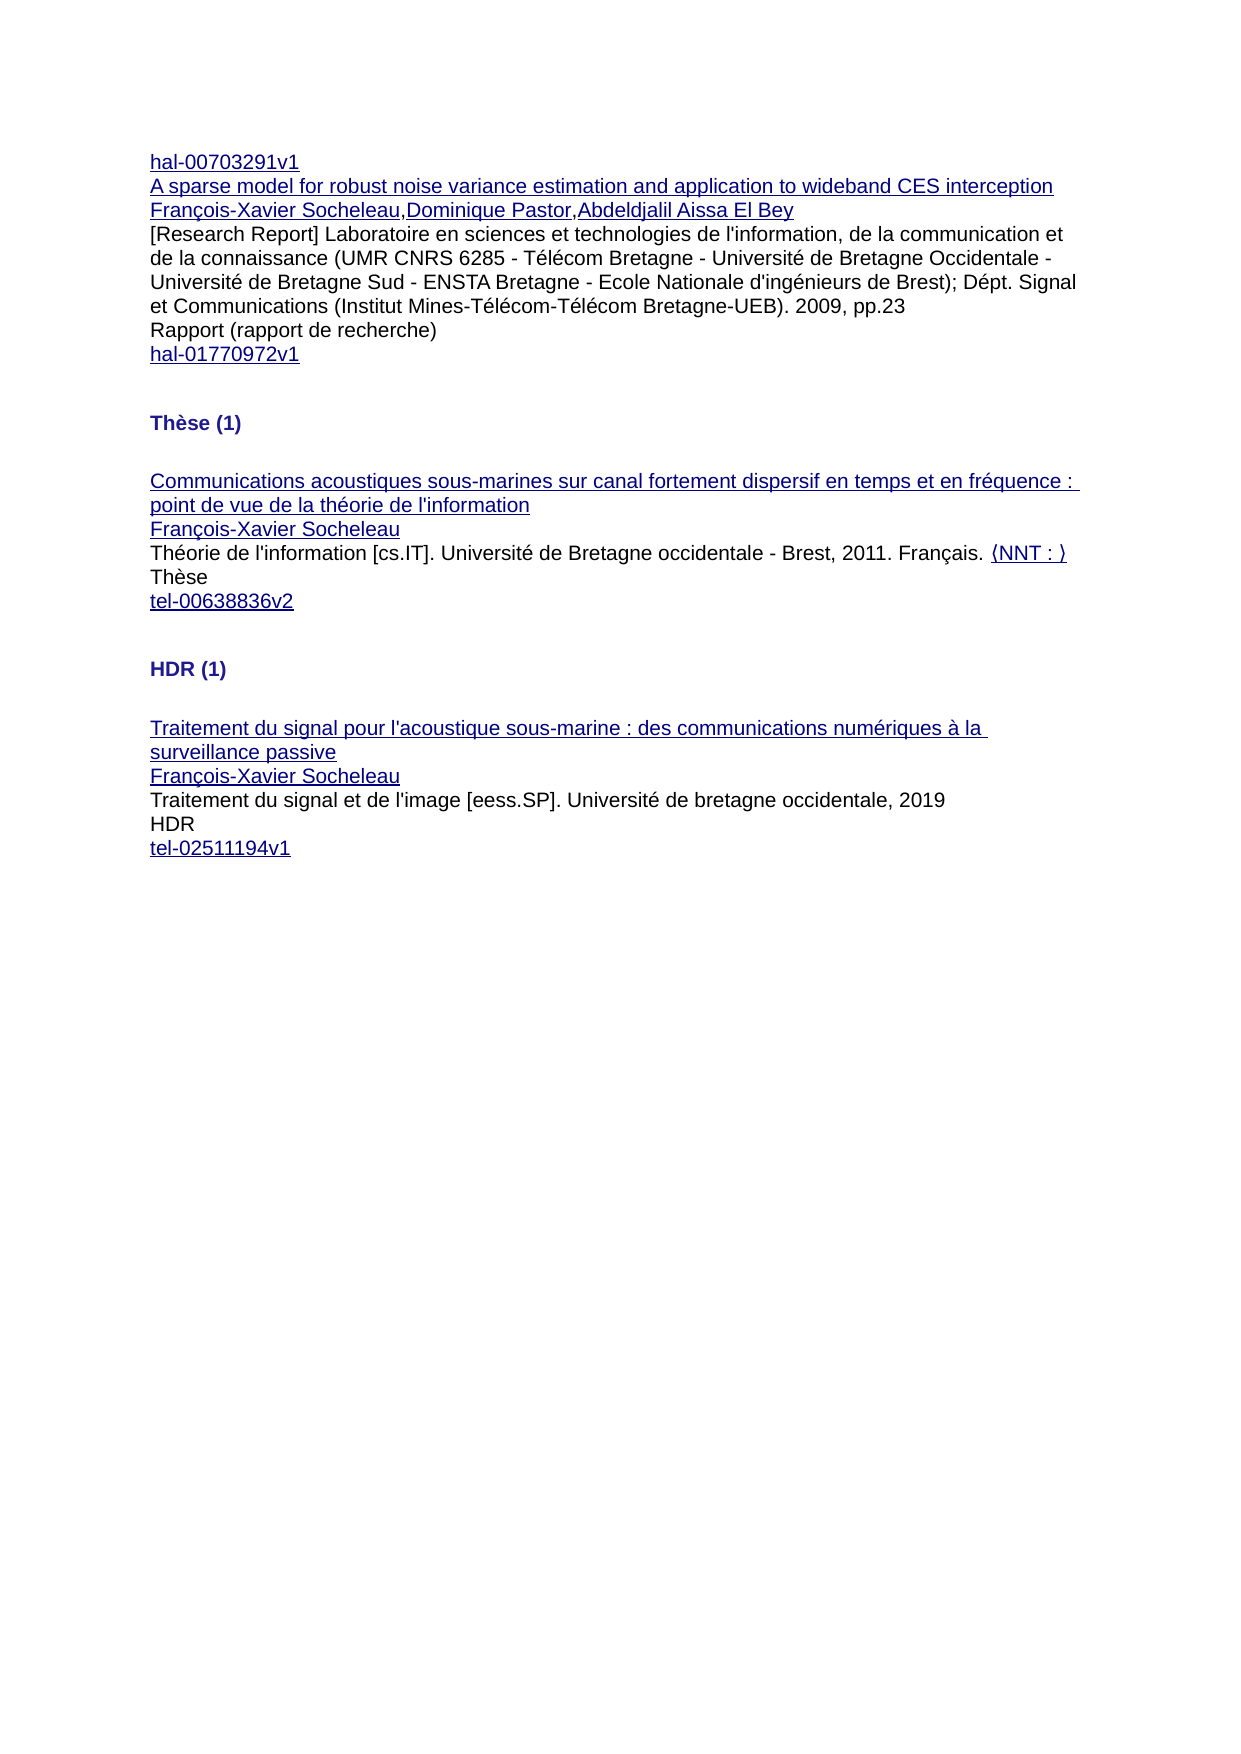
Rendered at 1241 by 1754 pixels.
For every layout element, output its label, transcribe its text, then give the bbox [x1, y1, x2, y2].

table_header Communications acoustiques sous-marines sur canal fortement dispersif en temps et en fréquence : point de vue de la théorie de l'information François-Xavier Socheleau Théorie de l'information [cs.IT]. Université de Bretagne occidentale - Brest, 2011. Français. ⟨NNT : ⟩ Thèse tel-00638836v2 [150, 469, 1090, 612]
subtitle Thèse (1) [150, 410, 1090, 434]
table_header Traitement du signal pour l'acoustique sous-marine : des communications numériques à la surveillance passive François-Xavier Socheleau Traitement du signal et de l'image [eess.SP]. Université de bretagne occidentale, 2019 HDR tel-02511194v1 [150, 716, 1090, 859]
table_cell A sparse model for robust noise variance estimation and application to wideband CES interception François-Xavier Socheleau,Dominique Pastor,Abdeldjalil Aissa El Bey [Research Report] Laboratoire en sciences et technologies de l'information, de la communication et de la connaissance (UMR CNRS 6285 - Télécom Bretagne - Université de Bretagne Occidentale - Université de Bretagne Sud - ENSTA Bretagne - Ecole Nationale d'ingénieurs de Brest); Dépt. Signal et Communications (Institut Mines-Télécom-Télécom Bretagne-UEB). 2009, pp.23 Rapport (rapport de recherche) hal-01770972v1 [150, 174, 1090, 366]
table_cell hal-00703291v1 [150, 150, 1090, 174]
subtitle HDR (1) [150, 657, 1090, 681]
